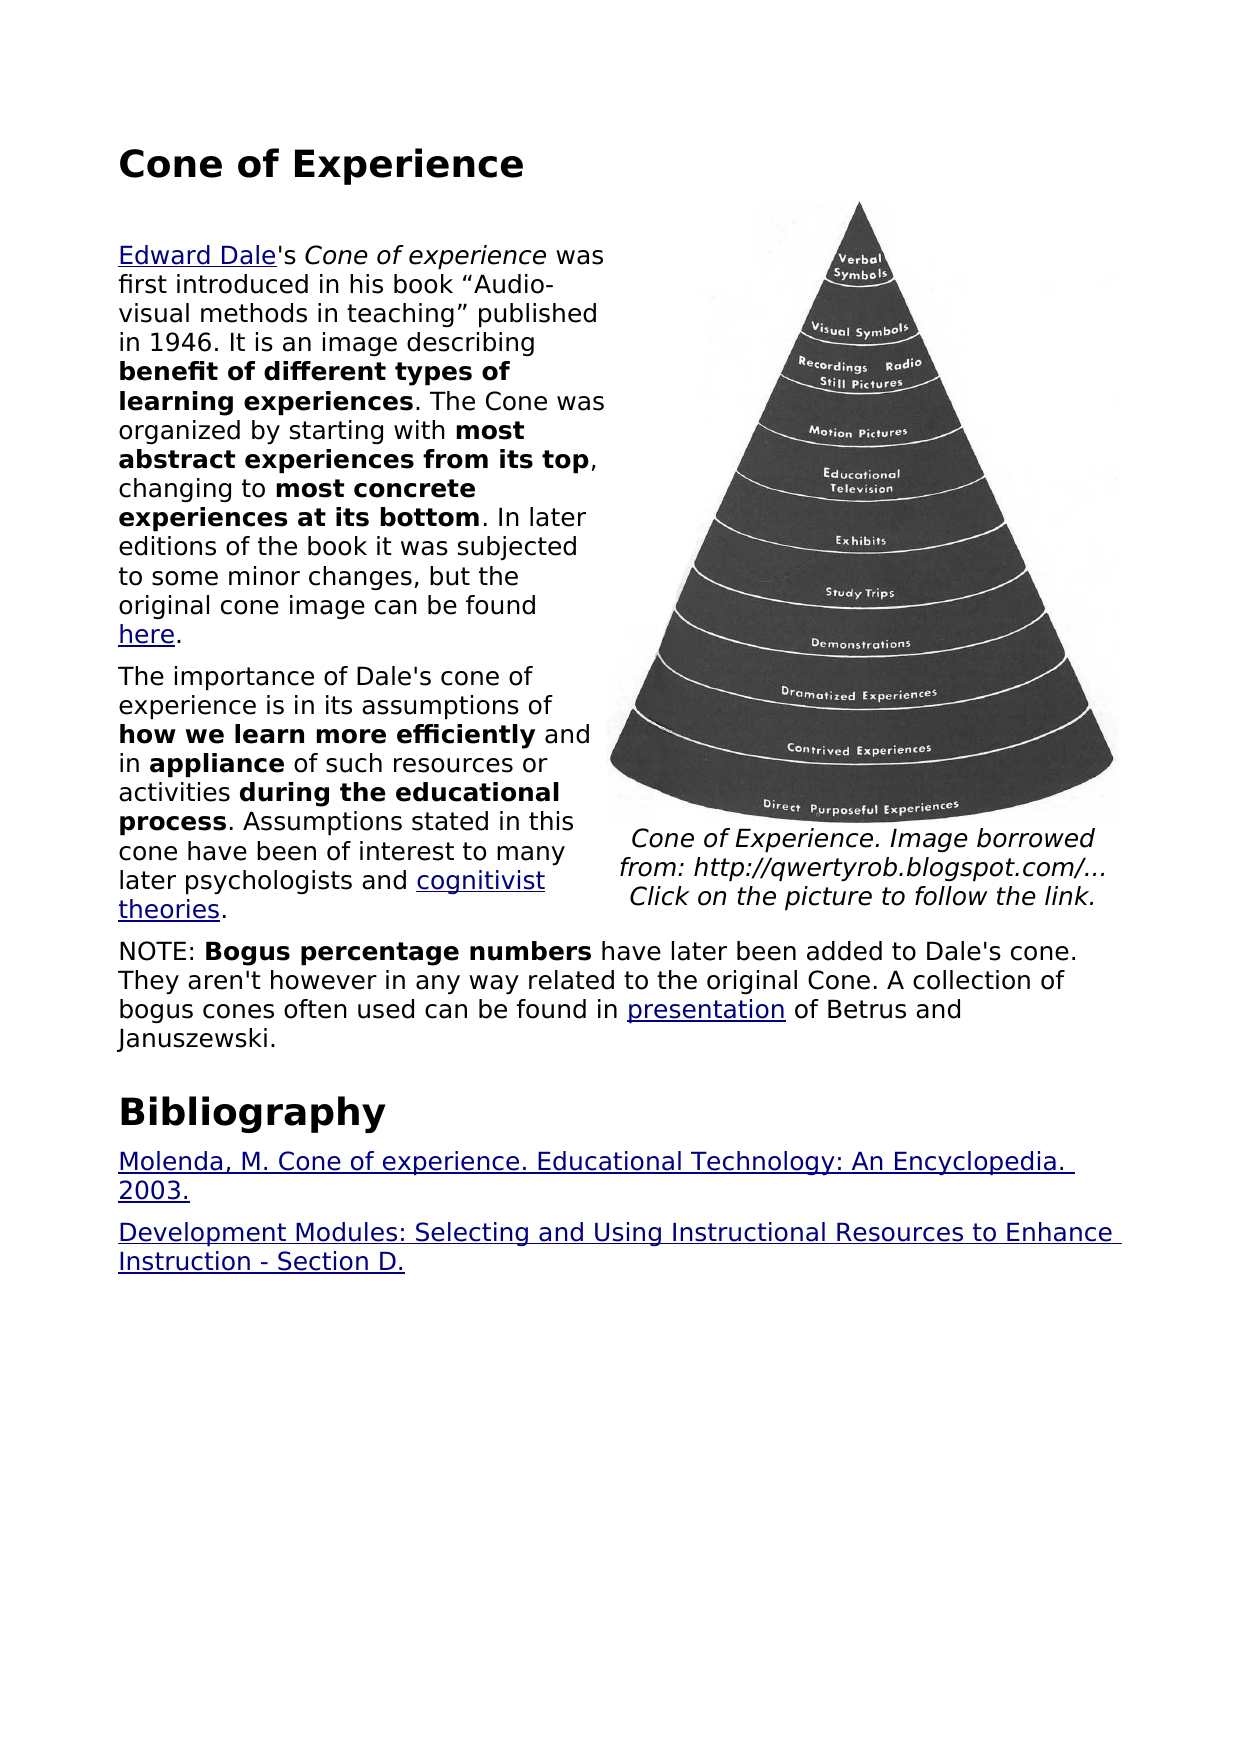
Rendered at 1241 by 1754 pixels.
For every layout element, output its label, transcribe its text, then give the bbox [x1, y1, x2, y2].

text Cone of Experience. Image borrowed from: http://qwertyrob.blogspot.com/... Click on the picture to follow the link. [606, 825, 1122, 912]
picture [606, 199, 1123, 825]
text Molenda, M. Cone of experience. Educational Technology: An Encyclopedia. 2003. [118, 1147, 1122, 1205]
text NOTE: Bogus percentage numbers have later been added to Dale's cone. They aren't however in any way related to the original Cone. A collection of bogus cones often used can be found in presentation of Betrus and Januszewski. [118, 937, 1122, 1053]
text Development Modules: Selecting and Using Instructional Resources to Enhance [118, 1218, 1122, 1243]
text Instruction - Section D. [118, 1244, 1122, 1276]
text The importance of Dale's cone of experience is in its assumptions of how we learn more efficiently and in appliance of such resources or activities during the educational process. Assumptions stated in this cone have been of interest to many later psychologists and cognitivist theories. [118, 662, 1122, 924]
text Edward Dale's Cone of experience was first introduced in his book “Audio-visual methods in teaching” published in 1946. It is an image describing benefit of different types of learning experiences. The Cone was organized by starting with most abstract experiences from its top, changing to most concrete experiences at its bottom. In later editions of the book it was subjected to some minor changes, but the original cone image can be found here. [118, 241, 606, 649]
subtitle Cone of Experience [118, 143, 1122, 187]
subtitle Bibliography [118, 1091, 1122, 1134]
